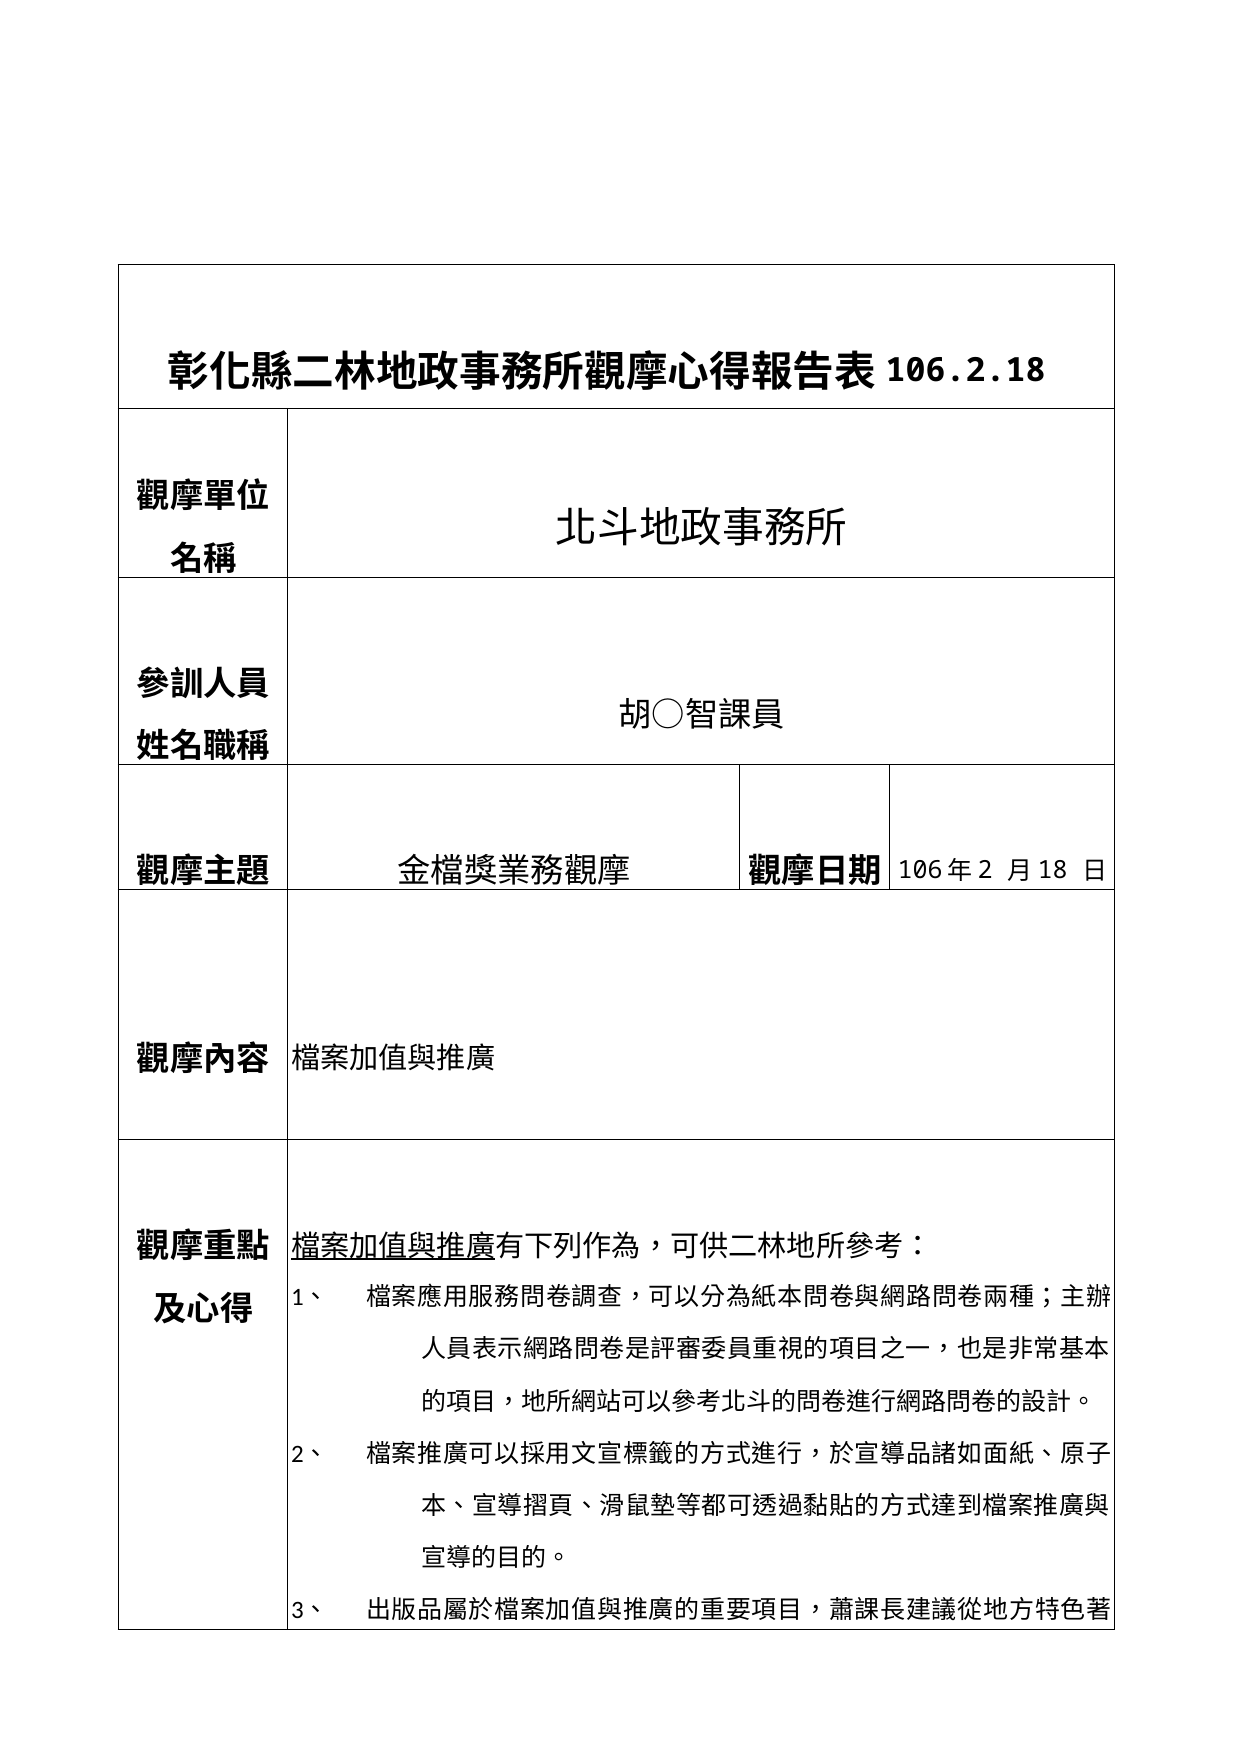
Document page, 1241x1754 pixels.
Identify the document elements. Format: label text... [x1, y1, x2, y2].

table_cell 106年2 月18 日 [890, 765, 1114, 889]
table_cell 觀摩主題 [119, 765, 287, 889]
table_cell 觀摩內容 [119, 890, 287, 1139]
table_cell 檔案加值與推廣 [288, 890, 1114, 1139]
table_cell 檔案加值與推廣有下列作為，可供二林地所參考： 檔案應用服務問卷調查，可以分為紙本問卷與網路問卷兩種；主辦人員表示網路問卷是評審委員重視的項目之一，也是非常基本的項目，地所網站可以參考北斗的問卷進行網路問卷的設計。 檔案推廣可以採用文宣標籤的方式進行，於宣導品諸如面紙、原子本、宣導摺頁、滑鼠墊等都可透過黏貼的方式達到檔案推廣與宣導的目的。 出版品屬於檔案加值與推廣的重要項目，蕭課長建議從地方特色著 [288, 1140, 1114, 1629]
table_cell 胡○智課員 [288, 578, 1114, 764]
table_cell 觀摩日期 [740, 765, 889, 889]
table_cell 金檔獎業務觀摩 [288, 765, 739, 889]
table_cell 參訓人員 姓名職稱 [119, 578, 287, 764]
table_cell 觀摩重點及心得 [119, 1140, 287, 1629]
table_cell 北斗地政事務所 [288, 409, 1114, 577]
table_cell 觀摩單位 名稱 [119, 409, 287, 577]
table_header 彰化縣二林地政事務所觀摩心得報告表 106.2.18 [119, 265, 1114, 408]
